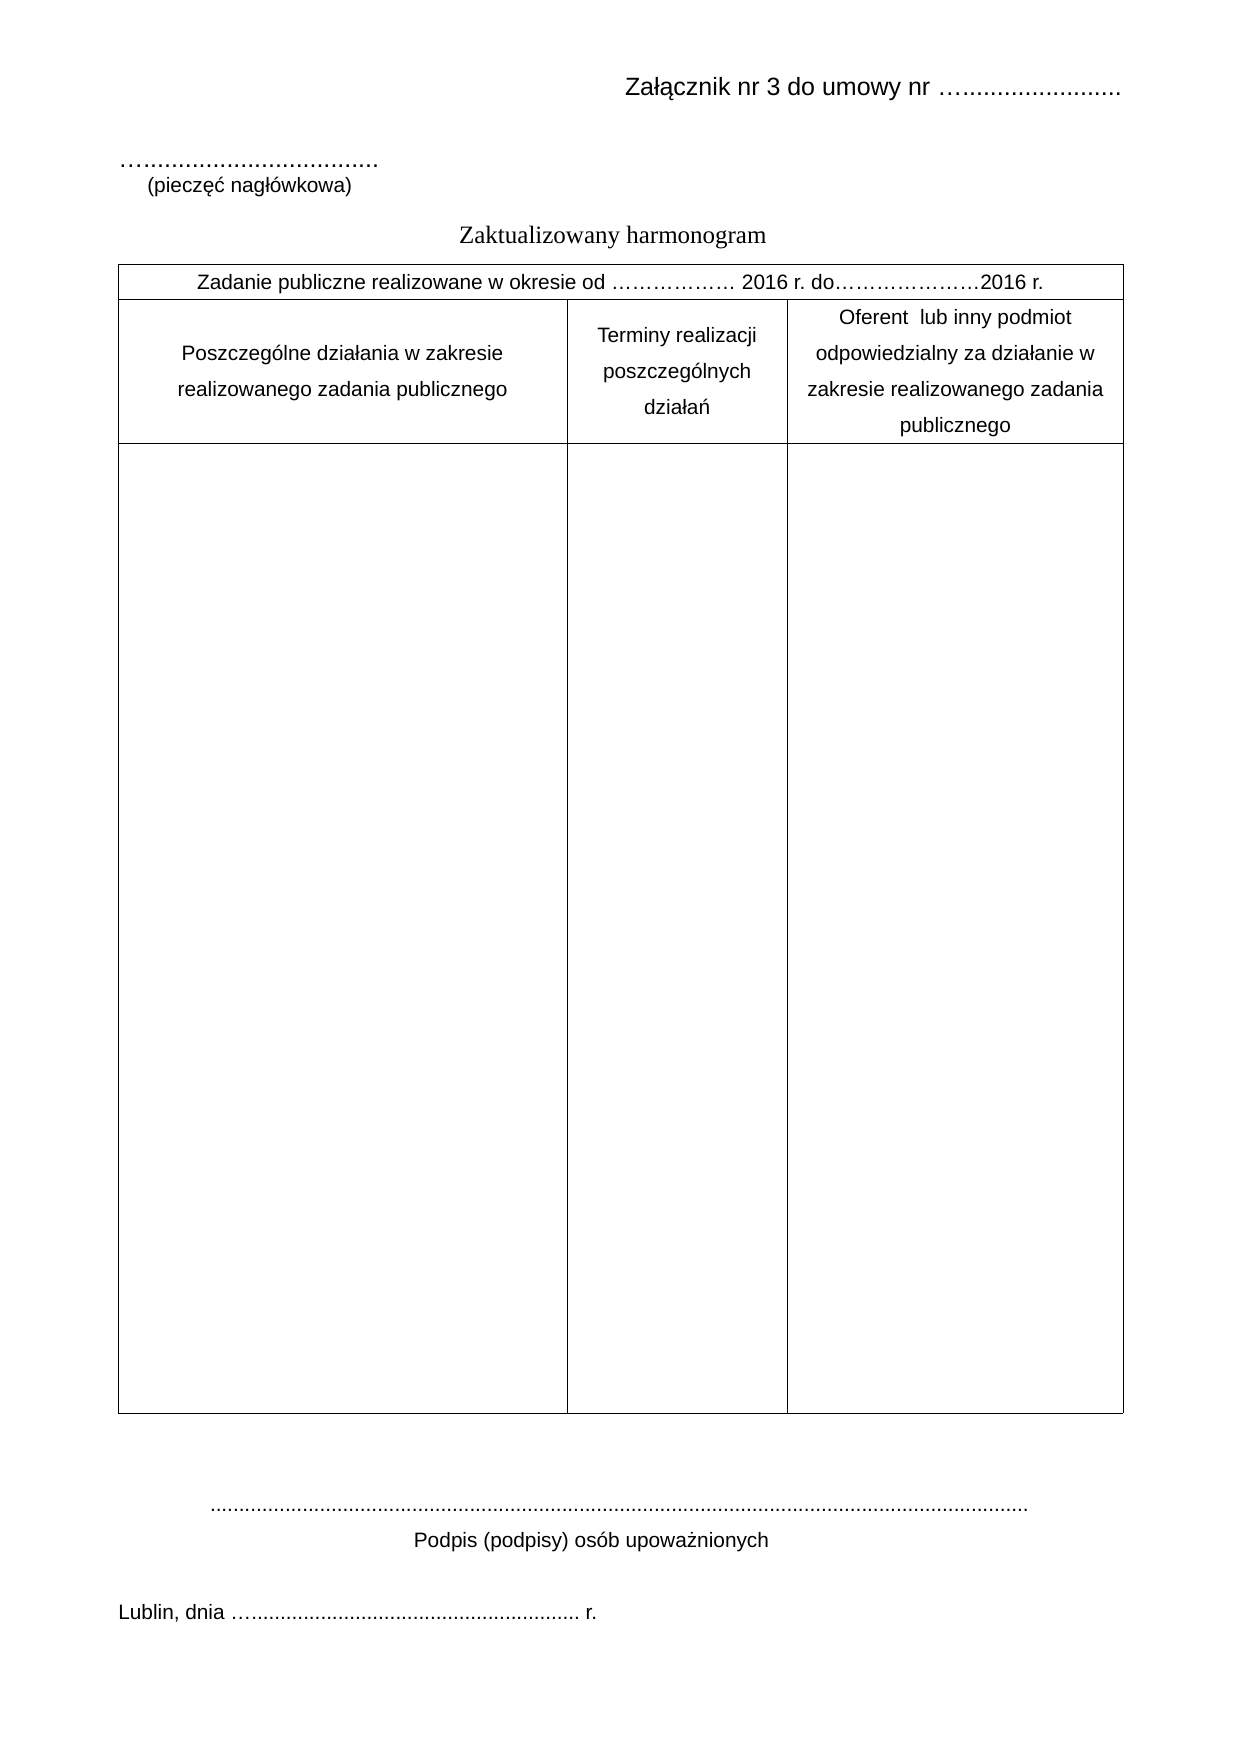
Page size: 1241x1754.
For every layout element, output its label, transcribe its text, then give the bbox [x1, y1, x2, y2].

table_cell Oferent lub inny podmiot odpowiedzialny za działanie w zakresie realizowanego zadania publicznego [788, 300, 1123, 443]
text ….................................. [118, 144, 1122, 172]
text (pieczęć nagłówkowa) [118, 172, 1122, 196]
table_cell [788, 444, 1123, 1413]
table_cell [568, 444, 787, 1413]
table_cell Terminy realizacji poszczególnych działań [568, 300, 787, 443]
text Załącznik nr 3 do umowy nr …....................... [103, 72, 1122, 101]
text Zaktualizowany harmonogram [103, 220, 1122, 249]
text .............................................................................................................................................. Podpis (podpisy) osób upoważnionych [118, 1492, 1122, 1552]
text Lublin, dnia …......................................................... r. [118, 1600, 1122, 1624]
table_cell [119, 444, 567, 1413]
table_cell Poszczególne działania w zakresie realizowanego zadania publicznego [119, 300, 567, 443]
table_header Zadanie publiczne realizowane w okresie od ……………… 2016 r. do…………………2016 r. [119, 265, 1123, 299]
